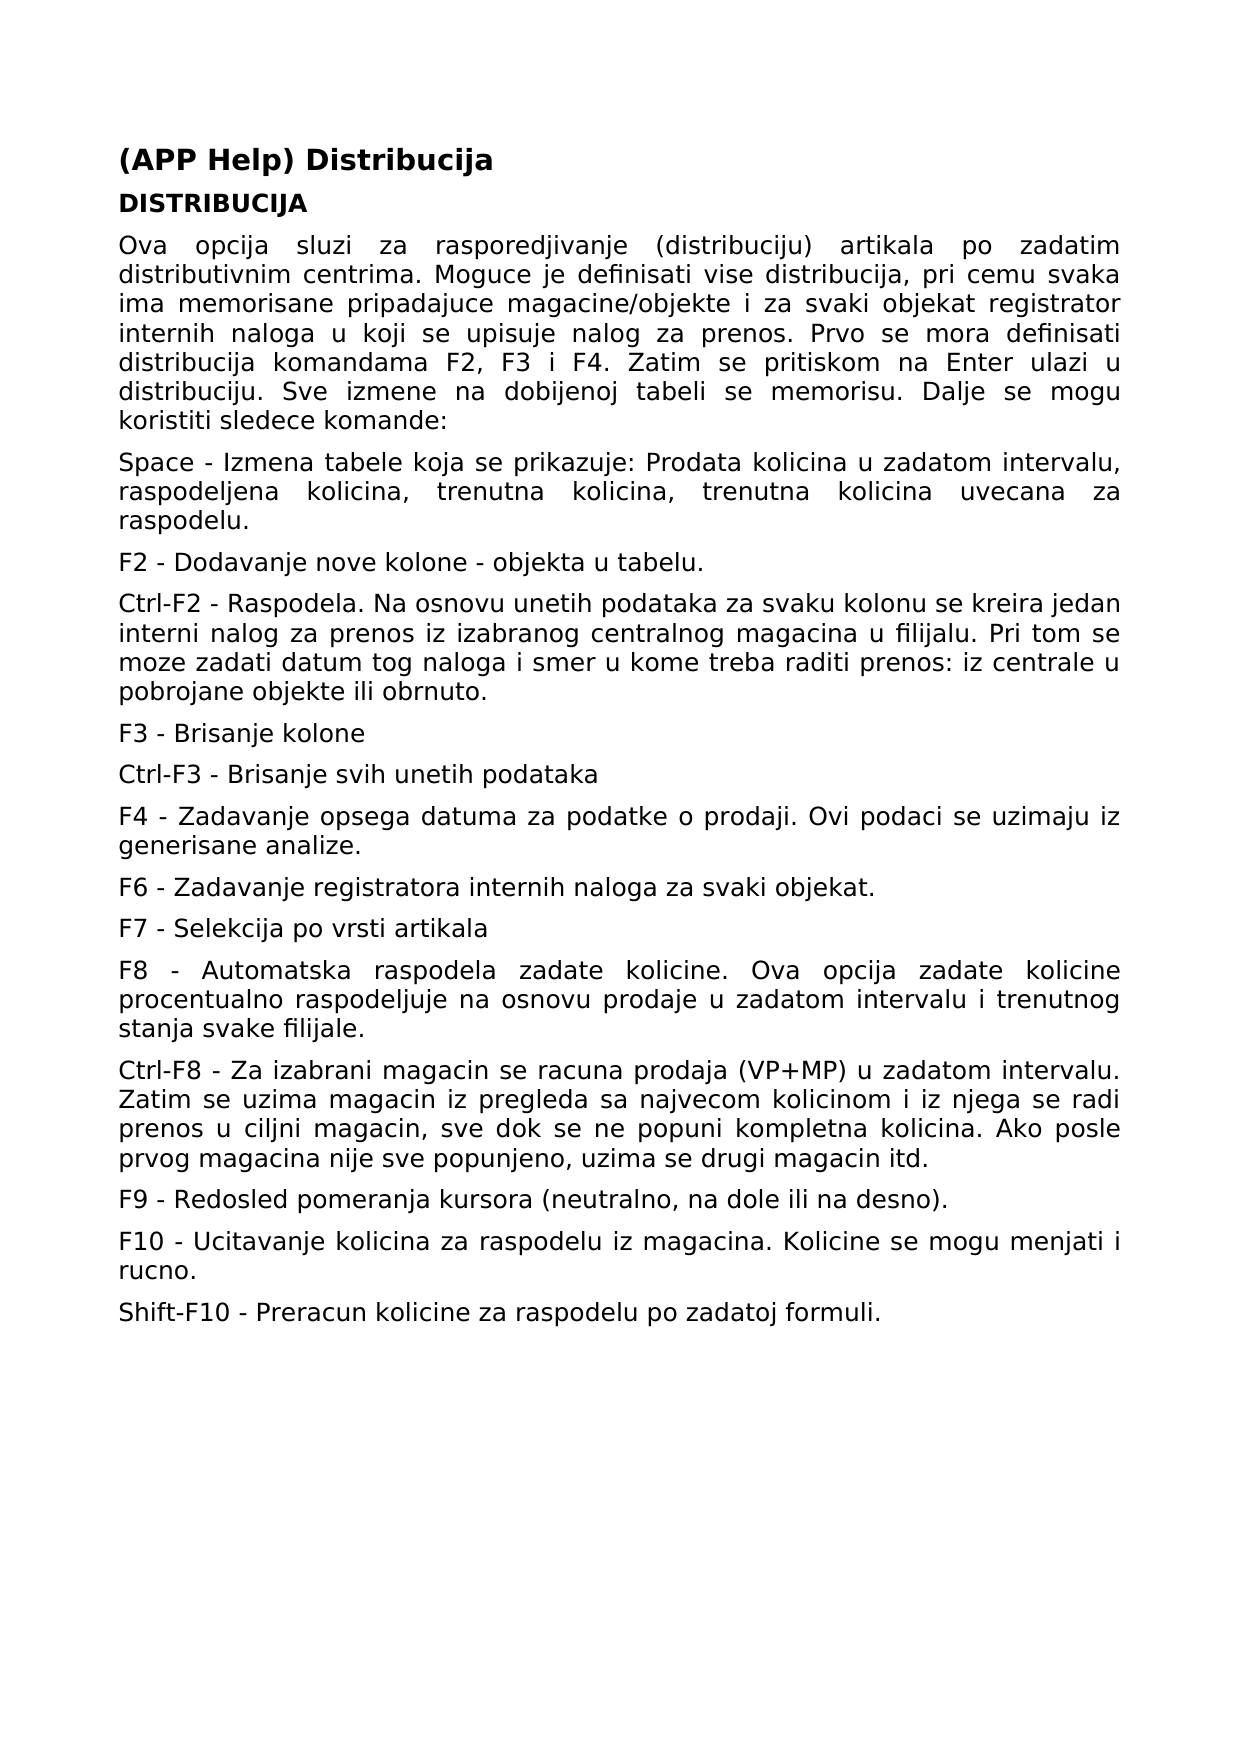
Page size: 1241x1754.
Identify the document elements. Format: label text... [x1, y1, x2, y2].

text F7 - Selekcija po vrsti artikala [118, 914, 1122, 944]
text F2 - Dodavanje nove kolone - objekta u tabelu. [118, 548, 1122, 577]
text Shift-F10 - Preracun kolicine za raspodelu po zadatoj formuli. [118, 1298, 1122, 1327]
text Space - Izmena tabele koja se prikazuje: Prodata kolicina u zadatom intervalu, raspodeljena kolicina, trenutna kolicina, trenutna kolicina uvecana za raspodelu. [118, 448, 1122, 535]
text Ctrl-F3 - Brisanje svih unetih podataka [118, 760, 1122, 789]
text F9 - Redosled pomeranja kursora (neutralno, na dole ili na desno). [118, 1185, 1122, 1214]
text F10 - Ucitavanje kolicina za raspodelu iz magacina. Kolicine se mogu menjati i rucno. [118, 1227, 1122, 1285]
text F6 - Zadavanje registratora internih naloga za svaki objekat. [118, 873, 1122, 902]
text Ova opcija sluzi za rasporedjivanje (distribuciju) artikala po zadatim distributivnim centrima. Moguce je definisati vise distribucija, pri cemu svaka ima memorisane pripadajuce magacine/objekte i za svaki objekat registrator internih naloga u koji se upisuje nalog za prenos. Prvo se mora definisati distribucija komandama F2, F3 i F4. Zatim se pritiskom na Enter ulazi u distribuciju. Sve izmene na dobijenoj tabeli se memorisu. Dalje se mogu koristiti sledece komande: [118, 231, 1122, 435]
text F4 - Zadavanje opsega datuma za podatke o prodaji. Ovi podaci se uzimaju iz generisane analize. [118, 802, 1122, 860]
text F8 - Automatska raspodela zadate kolicine. Ova opcija zadate kolicine procentualno raspodeljuje na osnovu prodaje u zadatom intervalu i trenutnog stanja svake filijale. [118, 956, 1122, 1044]
text DISTRIBUCIJA [118, 189, 1122, 219]
text Ctrl-F8 - Za izabrani magacin se racuna prodaja (VP+MP) u zadatom intervalu. Zatim se uzima magacin iz pregleda sa najvecom kolicinom i iz njega se radi prenos u ciljni magacin, sve dok se ne popuni kompletna kolicina. Ako posle prvog magacina nije sve popunjeno, uzima se drugi magacin itd. [118, 1056, 1122, 1173]
subtitle (APP Help) Distribucija [118, 143, 1122, 177]
text F3 - Brisanje kolone [118, 719, 1122, 748]
text Ctrl-F2 - Raspodela. Na osnovu unetih podataka za svaku kolonu se kreira jedan interni nalog za prenos iz izabranog centralnog magacina u filijalu. Pri tom se moze zadati datum tog naloga i smer u kome treba raditi prenos: iz centrale u pobrojane objekte ili obrnuto. [118, 589, 1122, 706]
